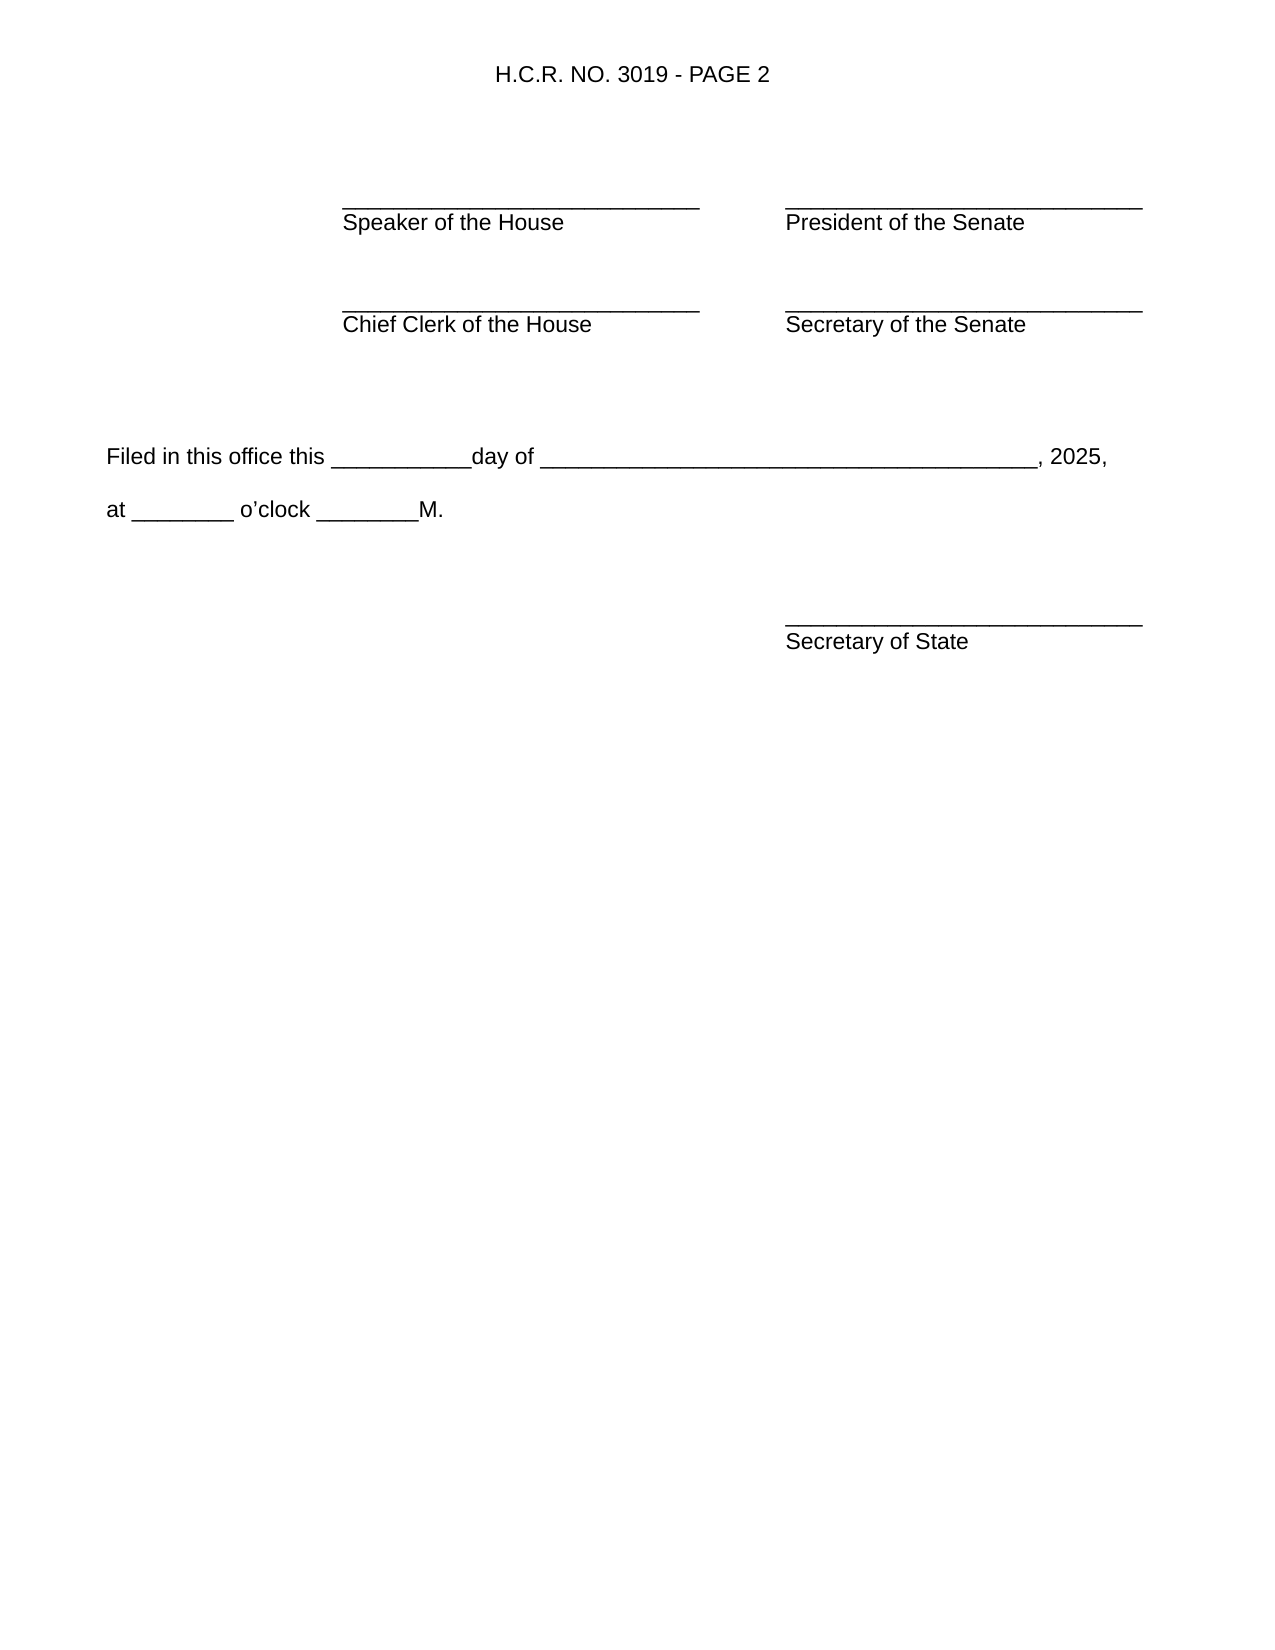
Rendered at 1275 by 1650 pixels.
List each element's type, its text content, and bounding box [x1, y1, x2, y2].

text Chief Clerk of the House Secretary of the Senate [106, 313, 1158, 338]
text Secretary of State [106, 628, 1158, 654]
text Filed in this office this ___________day of _______________________________________, 2025, [106, 443, 1158, 470]
text Speaker of the House President of the Senate [106, 211, 1158, 236]
text ____________________________ [106, 601, 1158, 628]
text ____________________________ ____________________________ [106, 288, 1158, 313]
text ____________________________ ____________________________ [106, 186, 1158, 211]
text at ________ o’clock ________M. [106, 496, 1158, 522]
